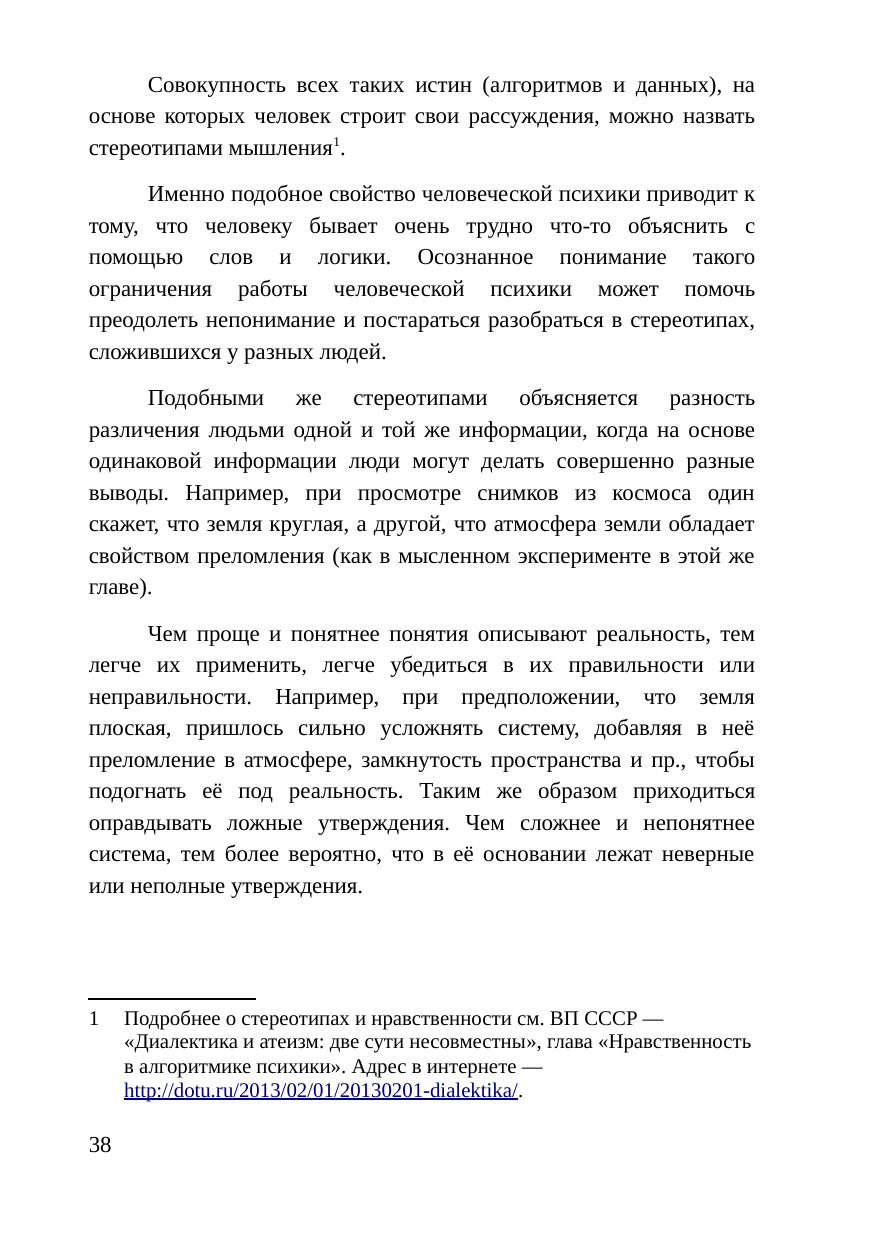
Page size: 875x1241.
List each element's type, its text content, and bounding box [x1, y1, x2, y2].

text Совокупность всех таких истин (алгоритмов и данных), на основе которых человек строит свои рассуждения, можно назвать стереотипами мышления. [88, 71, 756, 160]
text Чем проще и понятнее понятия описывают реальность, тем легче их применить, легче убедиться в их правильности или неправильности. Например, при предположении, что земля плоская, пришлось сильно усложнять систему, добавляя в неё преломление в атмосфере, замкнутость пространства и пр., чтобы подогнать её под реальность. Таким же образом приходиться оправдывать ложные утверждения. Чем сложнее и непонятнее система, тем более вероятно, что в её основании лежат неверные или неполные утверждения. [88, 619, 756, 898]
text Именно подобное свойство человеческой психики приводит к тому, что человеку бывает очень трудно что-то объяснить с помощью слов и логики. Осознанное понимание такого ограничения работы человеческой психики может помочь преодолеть непонимание и постараться разобраться в стереотипах, сложившихся у разных людей. [88, 180, 756, 364]
text Подробнее о стереотипах и нравственности см. ВП СССР — «Диалектика и атеизм: две сути несовместны», глава «Нравственность в алгоритмике психики». Адрес в интернете — http://dotu.ru/2013/02/01/20130201-dialektika/. [88, 1005, 756, 1102]
text Подобными же стереотипами объясняется разность различения людьми одной и той же информации, когда на основе одинаковой информации люди могут делать совершенно разные выводы. Например, при просмотре снимков из космоса один скажет, что земля круглая, а другой, что атмосфера земли обладает свойством преломления (как в мысленном эксперименте в этой же главе). [88, 384, 756, 600]
